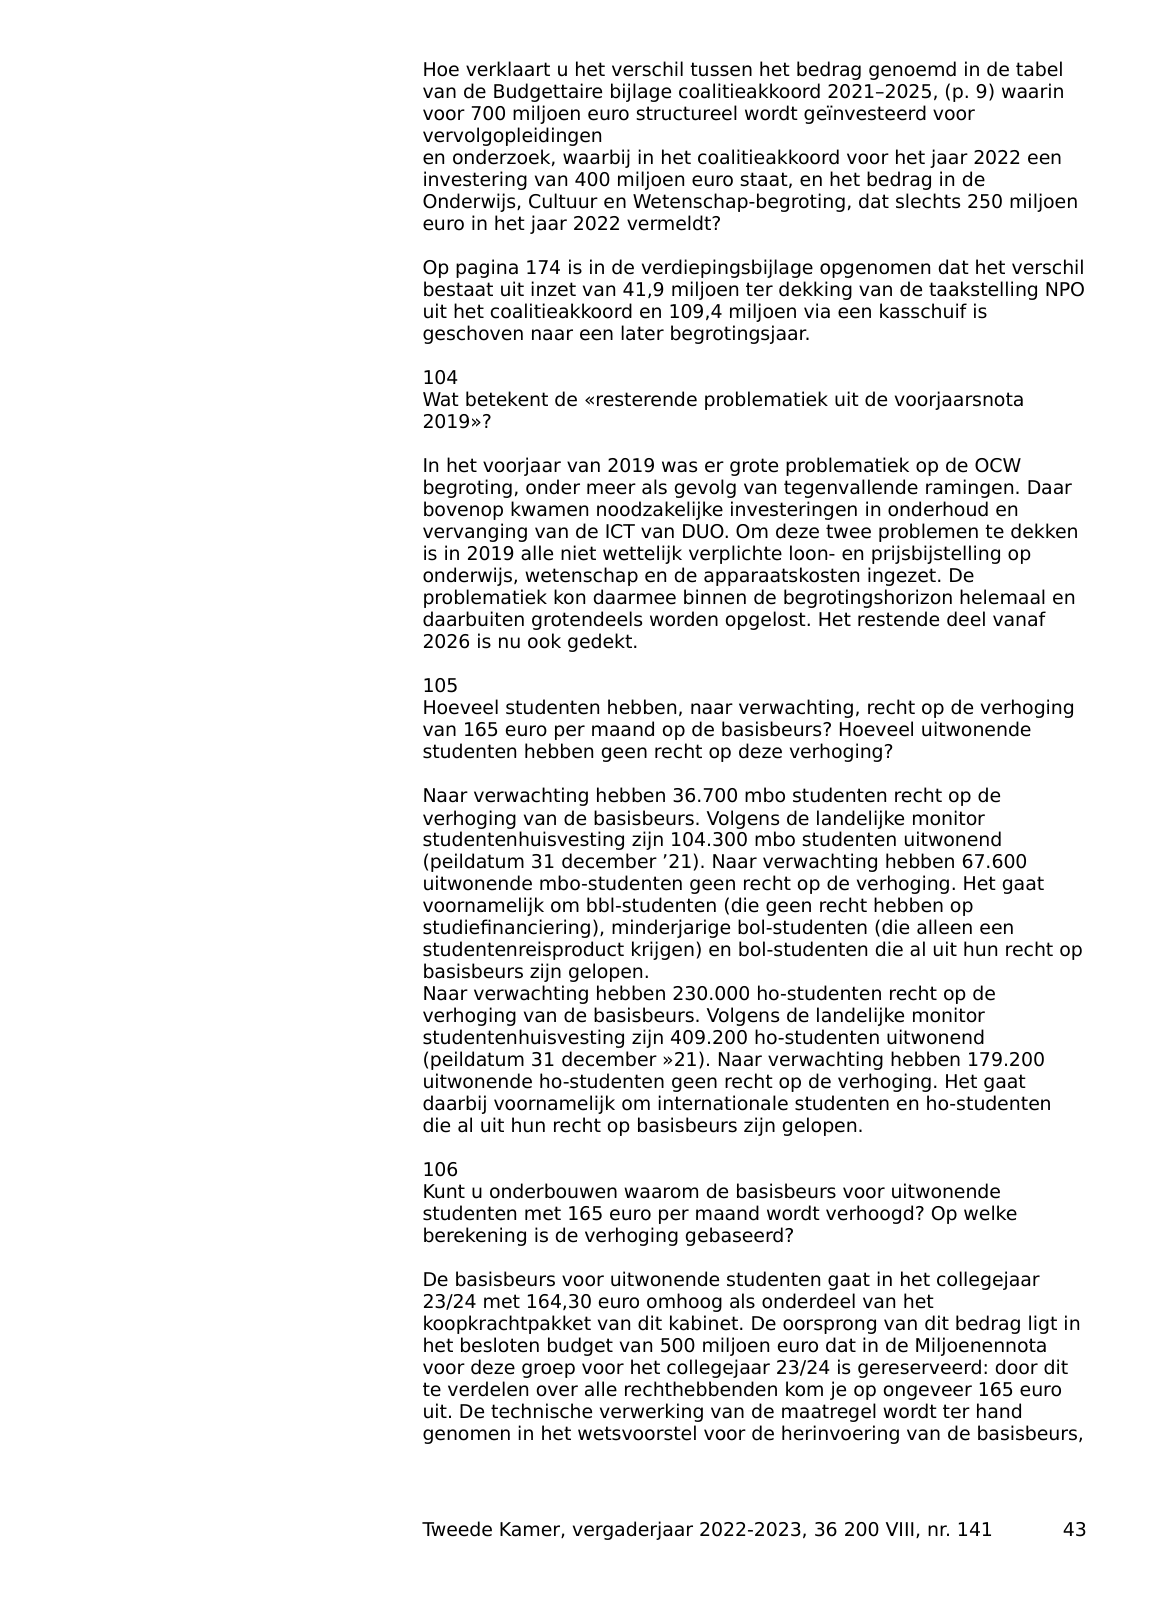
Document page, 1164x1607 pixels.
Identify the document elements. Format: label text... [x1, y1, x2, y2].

text Wat betekent de «resterende problematiek uit de voorjaarsnota 2019»? [422, 389, 1087, 433]
text In het voorjaar van 2019 was er grote problematiek op de OCW begroting, onder meer als gevolg van tegenvallende ramingen. Daar bovenop kwamen noodzakelijke investeringen in onderhoud en vervanging van de ICT van DUO. Om deze twee problemen te dekken is in 2019 alle niet wettelijk verplichte loon- en prijsbijstelling op onderwijs, wetenschap en de apparaatskosten ingezet. De problematiek kon daarmee binnen de begrotingshorizon helemaal en daarbuiten grotendeels worden opgelost. Het restende deel vanaf 2026 is nu ook gedekt. [422, 455, 1087, 653]
text Kunt u onderbouwen waarom de basisbeurs voor uitwonende studenten met 165 euro per maand wordt verhoogd? Op welke berekening is de verhoging gebaseerd? [422, 1181, 1087, 1247]
text en onderzoek, waarbij in het coalitieakkoord voor het jaar 2022 een [422, 147, 1087, 169]
text Hoe verklaart u het verschil tussen het bedrag genoemd in de tabel van de Budgettaire bijlage coalitieakkoord 2021–2025, (p. 9) waarin voor 700 miljoen euro structureel wordt geïnvesteerd voor vervolgopleidingen [422, 59, 1087, 147]
text investering van 400 miljoen euro staat, en het bedrag in de Onderwijs, Cultuur en Wetenschap-begroting, dat slechts 250 miljoen euro in het jaar 2022 vermeldt? [422, 169, 1087, 235]
text Hoeveel studenten hebben, naar verwachting, recht op de verhoging van 165 euro per maand op de basisbeurs? Hoeveel uitwonende studenten hebben geen recht op deze verhoging? [422, 697, 1087, 763]
text Naar verwachting hebben 230.000 ho-studenten recht op de verhoging van de basisbeurs. Volgens de landelijke monitor studentenhuisvesting zijn 409.200 ho-studenten uitwonend (peildatum 31 december »21). Naar verwachting hebben 179.200 uitwonende ho-studenten geen recht op de verhoging. Het gaat daarbij voornamelijk om internationale studenten en ho-studenten die al uit hun recht op basisbeurs zijn gelopen. [422, 983, 1087, 1137]
text Naar verwachting hebben 36.700 mbo studenten recht op de verhoging van de basisbeurs. Volgens de landelijke monitor studentenhuisvesting zijn 104.300 mbo studenten uitwonend (peildatum 31 december ’21). Naar verwachting hebben 67.600 uitwonende mbo-studenten geen recht op de verhoging. Het gaat voornamelijk om bbl-studenten (die geen recht hebben op studiefinanciering), minderjarige bol-studenten (die alleen een studentenreisproduct krijgen) en bol-studenten die al uit hun recht op basisbeurs zijn gelopen. [422, 785, 1087, 983]
text De basisbeurs voor uitwonende studenten gaat in het collegejaar 23/24 met 164,30 euro omhoog als onderdeel van het koopkrachtpakket van dit kabinet. De oorsprong van dit bedrag ligt in het besloten budget van 500 miljoen euro dat in de Miljoenennota voor deze groep voor het collegejaar 23/24 is gereserveerd: door dit te verdelen over alle rechthebbenden kom je op ongeveer 165 euro uit. De technische verwerking van de maatregel wordt ter hand genomen in het wetsvoorstel voor de herinvoering van de basisbeurs, [422, 1269, 1087, 1445]
text 105 [422, 675, 1087, 697]
text Op pagina 174 is in de verdiepingsbijlage opgenomen dat het verschil bestaat uit inzet van 41,9 miljoen ter dekking van de taakstelling NPO uit het coalitieakkoord en 109,4 miljoen via een kasschuif is geschoven naar een later begrotingsjaar. [422, 257, 1087, 345]
text 106 [422, 1159, 1087, 1181]
text 104 [422, 367, 1087, 389]
